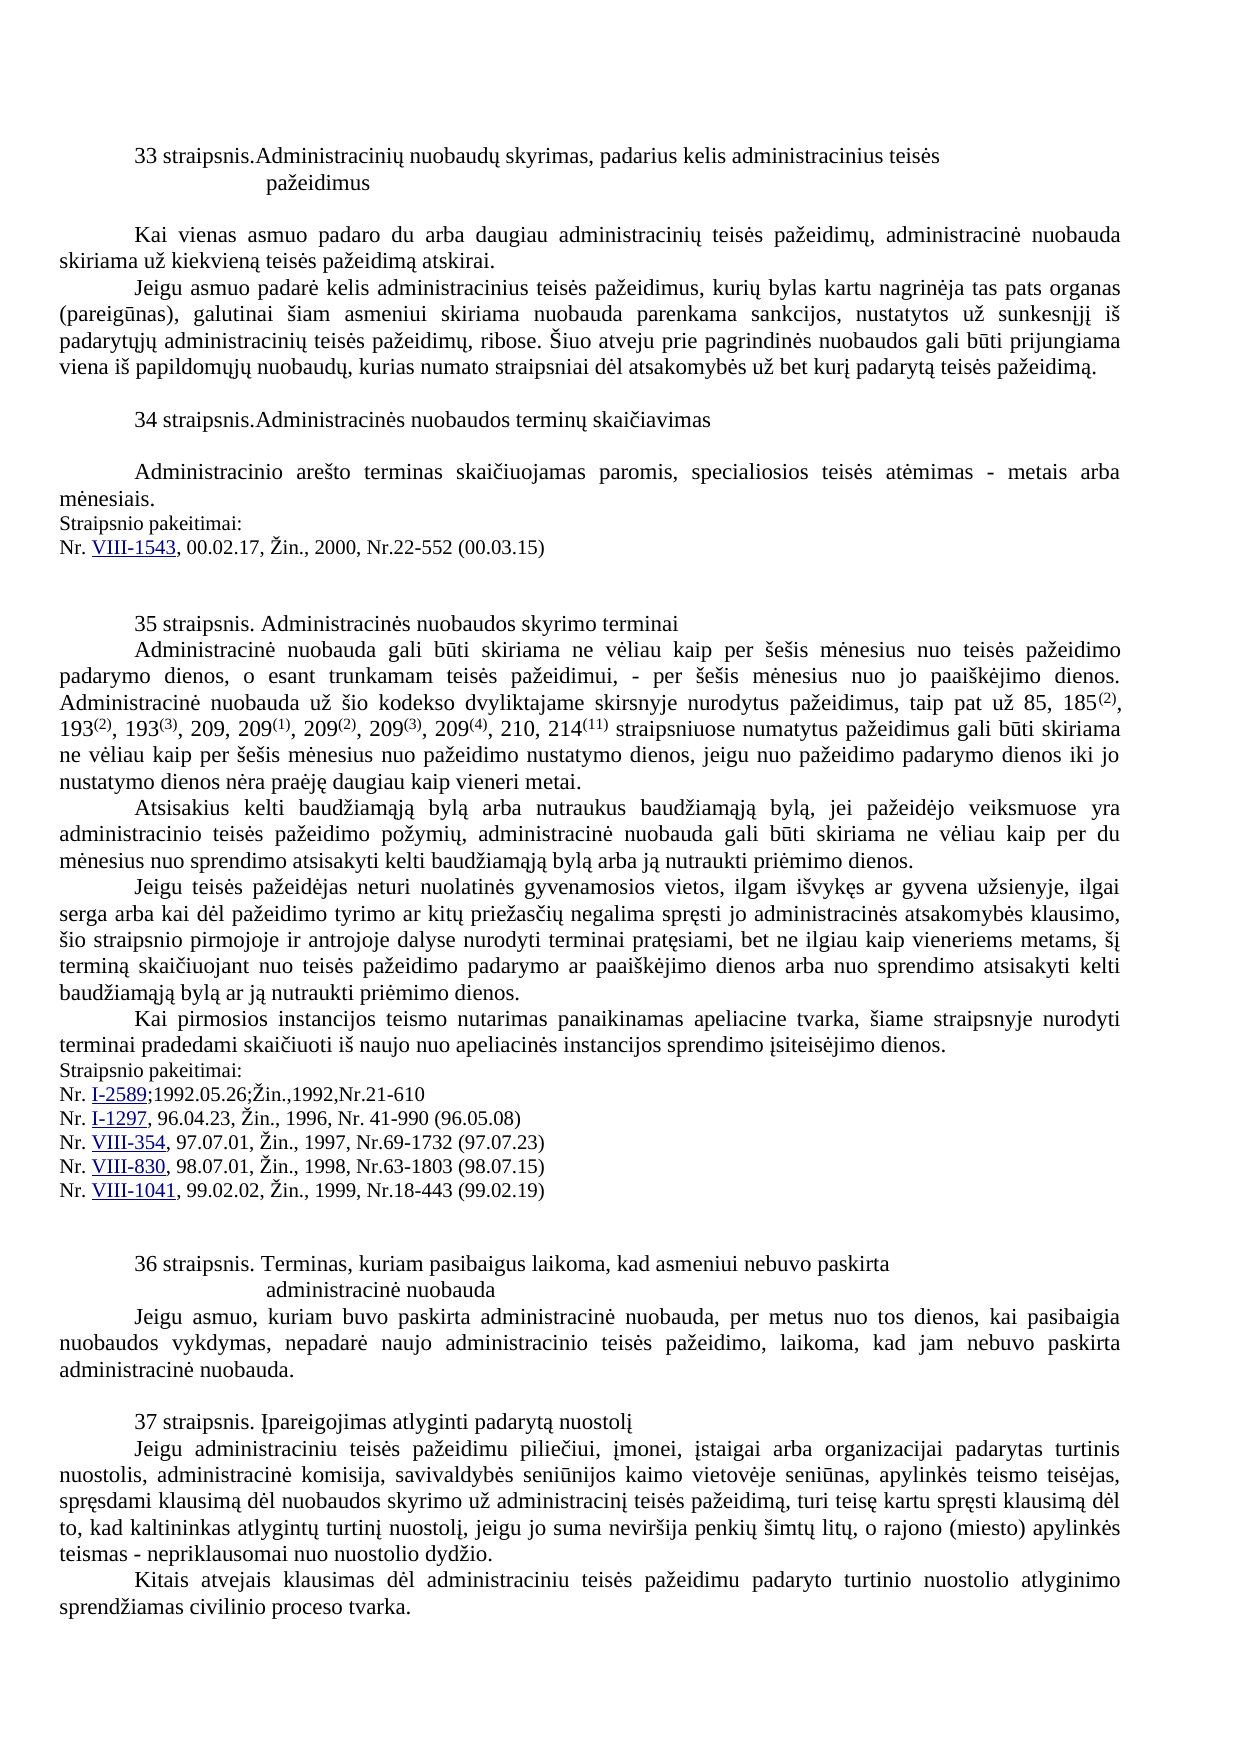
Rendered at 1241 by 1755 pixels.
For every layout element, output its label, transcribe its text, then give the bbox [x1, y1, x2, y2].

text Straipsnio pakeitimai: [59, 511, 1122, 535]
text Nr. I-1297, 96.04.23, Žin., 1996, Nr. 41-990 (96.05.08) [59, 1106, 1122, 1130]
text 34 straipsnis.Administracinės nuobaudos terminų skaičiavimas [59, 406, 1122, 432]
text Nr. VIII-830, 98.07.01, Žin., 1998, Nr.63-1803 (98.07.15) [59, 1154, 1122, 1178]
text Kitais atvejais klausimas dėl administraciniu teisės pažeidimu padaryto turtinio nuostolio atlyginimo sprendžiamas civilinio proceso tvarka. [59, 1566, 1122, 1619]
text pažeidimus [209, 168, 1122, 195]
text Atsisakius kelti baudžiamąją bylą arba nutraukus baudžiamąją bylą, jei pažeidėjo veiksmuose yra administracinio teisės pažeidimo požymių, administracinė nuobauda gali būti skiriama ne vėliau kaip per du mėnesius nuo sprendimo atsisakyti kelti baudžiamąją bylą arba ją nutraukti priėmimo dienos. [59, 794, 1122, 873]
text 37 straipsnis. Įpareigojimas atlyginti padarytą nuostolį [59, 1408, 1122, 1435]
text Kai vienas asmuo padaro du arba daugiau administracinių teisės pažeidimų, administracinė nuobauda skiriama už kiekvieną teisės pažeidimą atskirai. [59, 221, 1122, 274]
text Nr. VIII-354, 97.07.01, Žin., 1997, Nr.69-1732 (97.07.23) [59, 1130, 1122, 1154]
text Straipsnio pakeitimai: [59, 1058, 1122, 1082]
text 33 straipsnis.Administracinių nuobaudų skyrimas, padarius kelis administracinius teisės [59, 142, 1122, 168]
text Jeigu asmuo padarė kelis administracinius teisės pažeidimus, kurių bylas kartu nagrinėja tas pats organas (pareigūnas), galutinai šiam asmeniui skiriama nuobauda parenkama sankcijos, nustatytos už sunkesnįjį iš padarytųjų administracinių teisės pažeidimų, ribose. Šiuo atveju prie pagrindinės nuobaudos gali būti prijungiama viena iš papildomųjų nuobaudų, kurias numato straipsniai dėl atsakomybės už bet kurį padarytą teisės pažeidimą. [59, 274, 1122, 379]
text 36 straipsnis. Terminas, kuriam pasibaigus laikoma, kad asmeniui nebuvo paskirta [59, 1250, 1122, 1277]
text Administracinė nuobauda gali būti skiriama ne vėliau kaip per šešis mėnesius nuo teisės pažeidimo padarymo dienos, o esant trunkamam teisės pažeidimui, - per šešis mėnesius nuo jo paaiškėjimo dienos. Administracinė nuobauda už šio kodekso dvyliktajame skirsnyje nurodytus pažeidimus, taip pat už 85, 185(2), 193(2), 193(3), 209, 209(1), 209(2), 209(3), 209(4), 210, 214(11) straipsniuose numatytus pažeidimus gali būti skiriama ne vėliau kaip per šešis mėnesius nuo pažeidimo nustatymo dienos, jeigu nuo pažeidimo padarymo dienos iki jo nustatymo dienos nėra praėję daugiau kaip vieneri metai. [59, 636, 1122, 794]
text Jeigu administraciniu teisės pažeidimu piliečiui, įmonei, įstaigai arba organizacijai padarytas turtinis nuostolis, administracinė komisija, savivaldybės seniūnijos kaimo vietovėje seniūnas, apylinkės teismo teisėjas, spręsdami klausimą dėl nuobaudos skyrimo už administracinį teisės pažeidimą, turi teisę kartu spręsti klausimą dėl to, kad kaltininkas atlygintų turtinį nuostolį, jeigu jo suma neviršija penkių šimtų litų, o rajono (miesto) apylinkės teismas - nepriklausomai nuo nuostolio dydžio. [59, 1435, 1122, 1566]
text Nr. VIII-1543, 00.02.17, Žin., 2000, Nr.22-552 (00.03.15) [59, 535, 1122, 559]
text Jeigu teisės pažeidėjas neturi nuolatinės gyvenamosios vietos, ilgam išvykęs ar gyvena užsienyje, ilgai serga arba kai dėl pažeidimo tyrimo ar kitų priežasčių negalima spręsti jo administracinės atsakomybės klausimo, šio straipsnio pirmojoje ir antrojoje dalyse nurodyti terminai pratęsiami, bet ne ilgiau kaip vieneriems metams, šį terminą skaičiuojant nuo teisės pažeidimo padarymo ar paaiškėjimo dienos arba nuo sprendimo atsisakyti kelti baudžiamąją bylą ar ją nutraukti priėmimo dienos. [59, 873, 1122, 1005]
text Nr. I-2589;1992.05.26;Žin.,1992,Nr.21-610 [59, 1082, 1122, 1106]
text administracinė nuobauda [59, 1277, 1122, 1303]
text Kai pirmosios instancijos teismo nutarimas panaikinamas apeliacine tvarka, šiame straipsnyje nurodyti terminai pradedami skaičiuoti iš naujo nuo apeliacinės instancijos sprendimo įsiteisėjimo dienos. [59, 1005, 1122, 1058]
text Nr. VIII-1041, 99.02.02, Žin., 1999, Nr.18-443 (99.02.19) [59, 1178, 1122, 1202]
text Jeigu asmuo, kuriam buvo paskirta administracinė nuobauda, per metus nuo tos dienos, kai pasibaigia nuobaudos vykdymas, nepadarė naujo administracinio teisės pažeidimo, laikoma, kad jam nebuvo paskirta administracinė nuobauda. [59, 1303, 1122, 1382]
text 35 straipsnis. Administracinės nuobaudos skyrimo terminai [59, 610, 1122, 636]
text Administracinio arešto terminas skaičiuojamas paromis, specialiosios teisės atėmimas - metais arba mėnesiais. [59, 458, 1122, 511]
